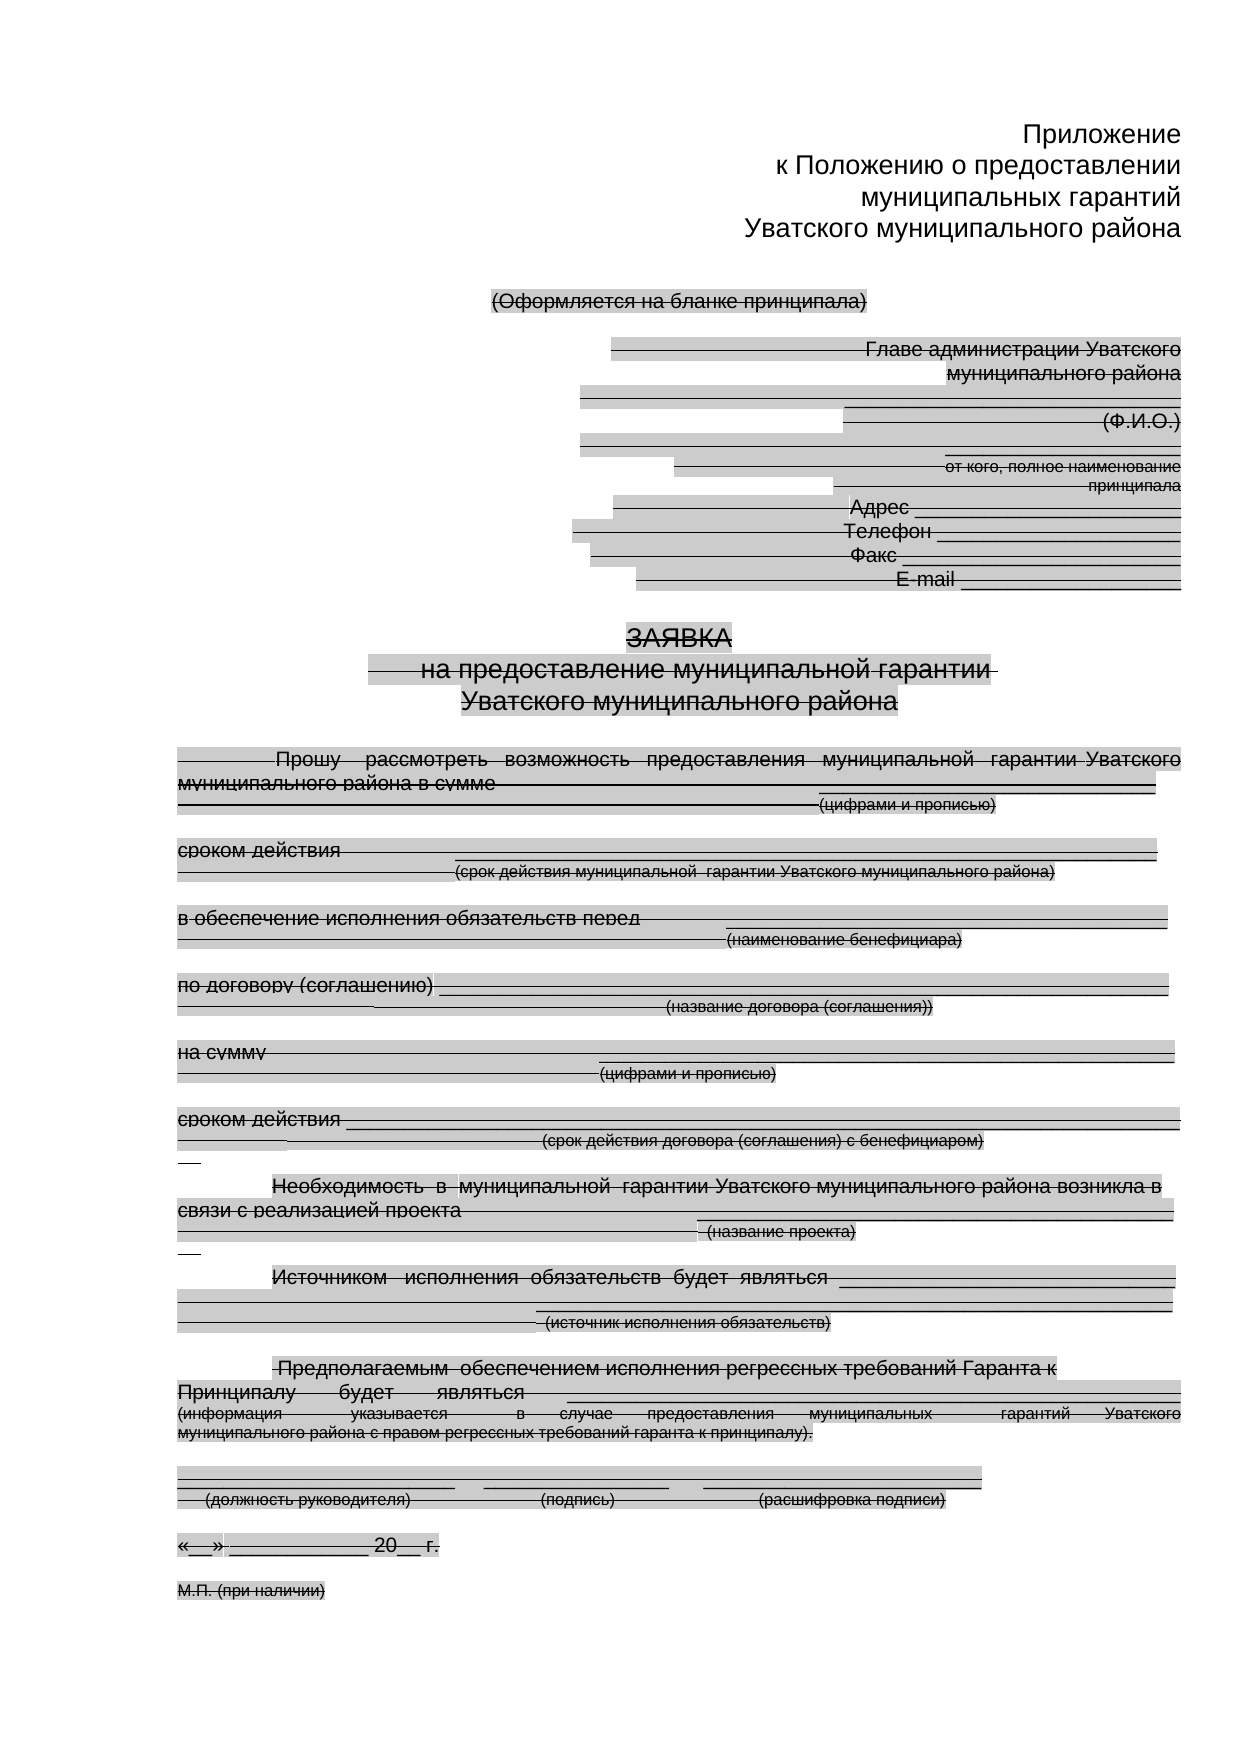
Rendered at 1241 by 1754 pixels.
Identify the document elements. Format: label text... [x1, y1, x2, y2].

text к Положению о предоставлении [177, 149, 1181, 181]
text (Ф.И.О.) [177, 409, 1181, 433]
text принципала [177, 476, 1181, 495]
text ________________________ ________________ ________________________ [177, 1466, 1181, 1490]
text по договору (соглашению) _______________________________________________________________ [177, 972, 1181, 996]
text в обеспечение исполнения обязательств перед _____________________________________________ [177, 905, 1181, 929]
text Источником исполнения обязательств будет являться _____________________________ [177, 1265, 1181, 1289]
text сроком действия ______________________________________________________________________ [177, 838, 1181, 862]
text E-mail ___________________ [177, 567, 1181, 591]
text ______________________________________________________________________________________ [177, 1289, 1181, 1313]
text «__» ____________ 20__ г. [177, 1533, 1181, 1557]
text (название проекта) [177, 1222, 1181, 1241]
text (наименование бенефициара) [177, 929, 1181, 948]
text сроком действия ________________________________________________________________________ [177, 1107, 1181, 1120]
text (цифрами и прописью) [177, 795, 1181, 814]
text _____________________________ [177, 433, 1181, 457]
text М.П. (при наличии) [177, 1581, 1181, 1600]
text Необходимость в муниципальной гарантии Уватского муниципального района возникла в [177, 1174, 1181, 1198]
text Принципалу будет являться _____________________________________________________ (информация указывается в случае предоставления муниципальных гарантий Уватского муниципального района с правом регрессных требований гаранта к принципалу). [177, 1394, 1181, 1414]
text на сумму ______________________________________________________________________________ [177, 1039, 1181, 1063]
text Принципалу будет являться _____________________________________________________ (информация указывается в случае предоставления муниципальных гарантий Уватского муниципального района с правом регрессных требований гаранта к принципалу). [177, 1380, 1181, 1393]
text Прошу рассмотреть возможность предоставления муниципальной гарантии Уватского муниципального района в сумме_________________________________________________________ [177, 762, 1181, 795]
text Прошу рассмотреть возможность предоставления муниципальной гарантии Уватского муниципального района в сумме_________________________________________________________ [177, 747, 1181, 761]
text Адрес _______________________ [177, 495, 1181, 519]
text Предполагаемым обеспечением исполнения регрессных требований Гаранта к [177, 1356, 1181, 1380]
text (Оформляется на бланке принципала) [177, 289, 1181, 313]
text муниципальных гарантий [177, 181, 1181, 212]
text Уватского муниципального района [177, 685, 1181, 716]
text Телефон _____________________ [177, 519, 1181, 543]
text Уватского муниципального района [177, 212, 1181, 243]
text (название договора (соглашения)) [177, 996, 1181, 1016]
text Принципалу будет являться _____________________________________________________ (информация указывается в случае предоставления муниципальных гарантий Уватского муниципального района с правом регрессных требований гаранта к принципалу). [177, 1415, 1181, 1442]
text (срок действия договора (соглашения) с бенефициаром) [177, 1131, 1181, 1150]
text (цифрами и прописью) [177, 1063, 1181, 1083]
text связи с реализацией проекта _____________________________________________________________ [177, 1198, 1181, 1222]
text _____________________________ [177, 385, 1181, 409]
text Главе администрации Уватского [177, 337, 1181, 361]
text сроком действия ________________________________________________________________________ [177, 1121, 1181, 1131]
text (источник исполнения обязательств) [177, 1313, 1181, 1332]
text ЗАЯВКА [177, 622, 1181, 653]
text от кого, полное наименование [177, 457, 1181, 476]
text муниципального района [177, 361, 1181, 385]
text на предоставление муниципальной гарантии [177, 653, 1181, 685]
text Приложение [177, 118, 1181, 149]
text (срок действия муниципальной гарантии Уватского муниципального района) [177, 862, 1181, 881]
text (должность руководителя) (подпись) (расшифровка подписи) [177, 1490, 1181, 1509]
text Факс ________________________ [177, 543, 1181, 567]
